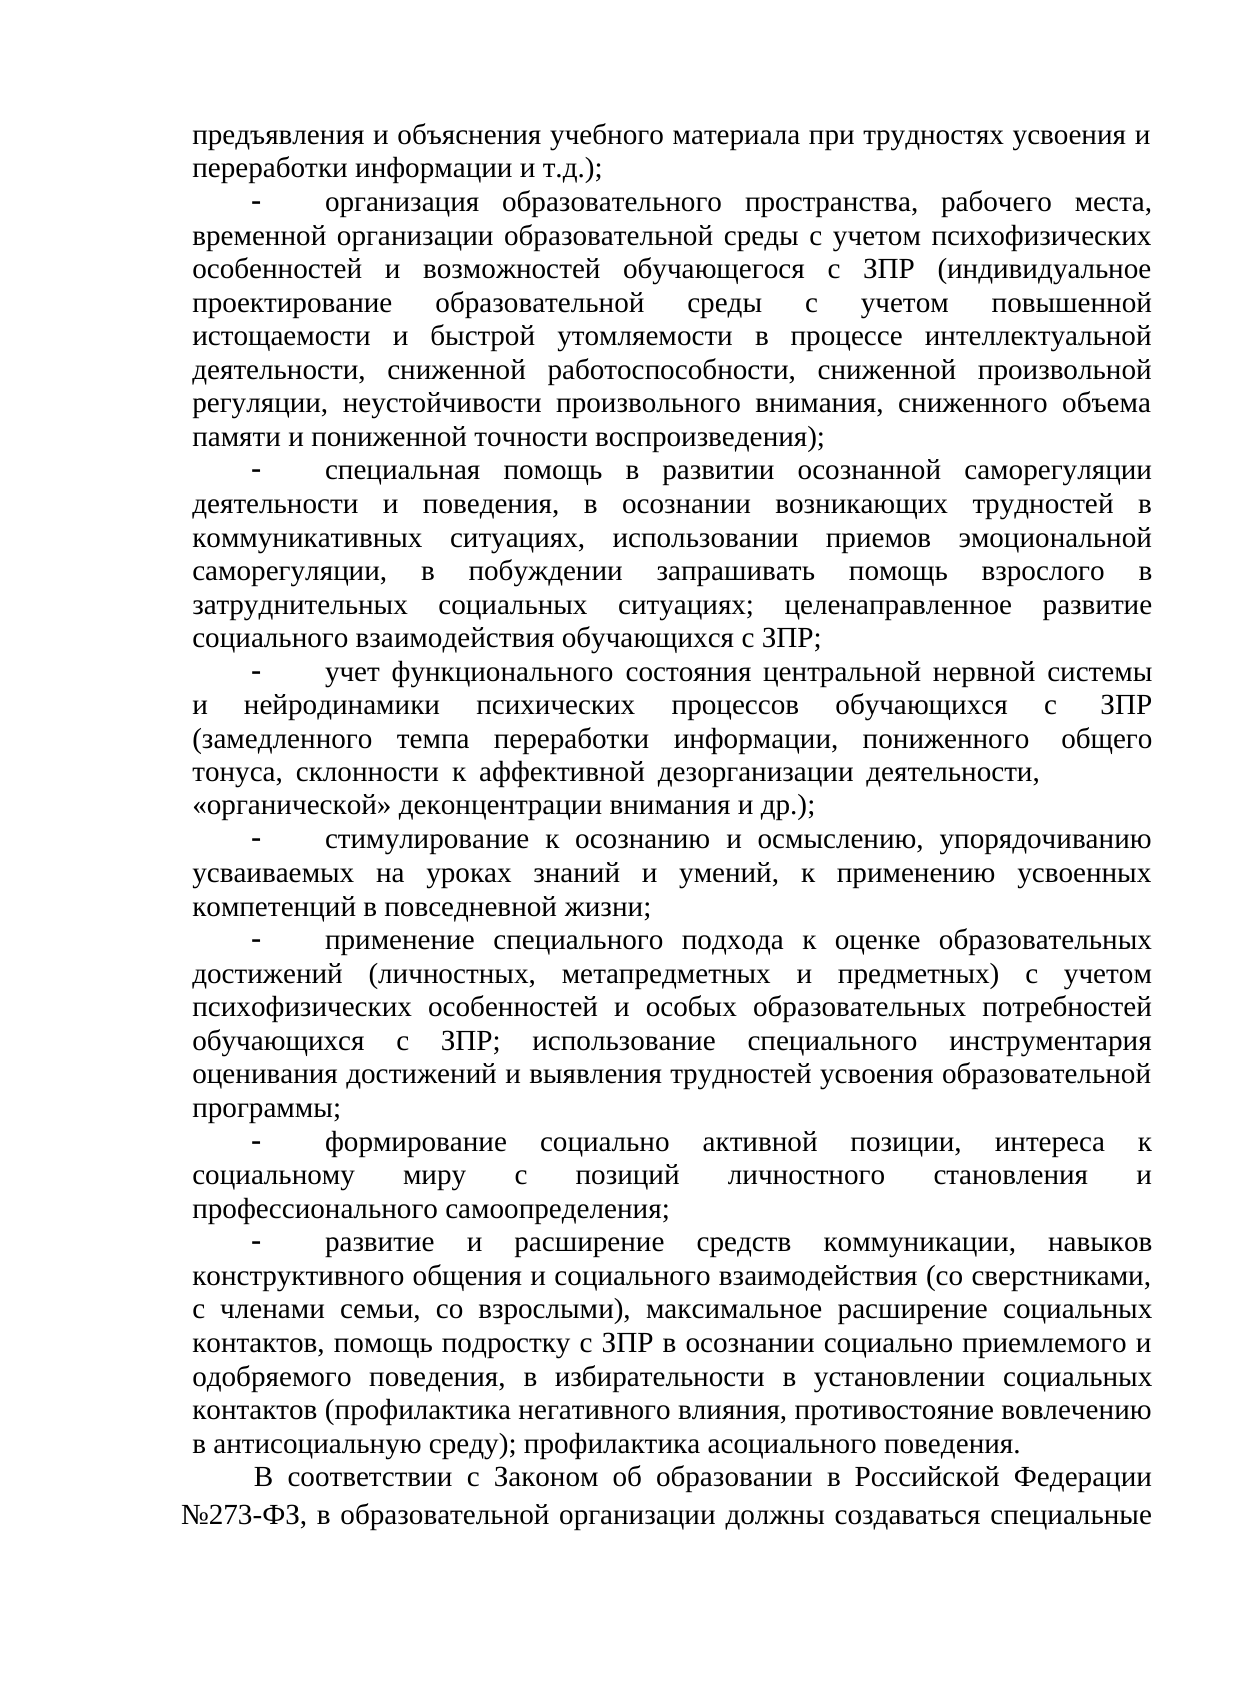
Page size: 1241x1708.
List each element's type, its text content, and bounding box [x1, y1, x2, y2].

list учет функционального состояния центральной нервной системы и нейродинамики психических процессов обучающихся с ЗПР (замедленного темпа переработки информации, пониженного общего тонуса, склонности к аффективной дезорганизации деятельности, [192, 654, 1152, 788]
list организация образовательного пространства, рабочего места, временной организации образовательной среды с учетом психофизических особенностей и возможностей обучающегося с ЗПР (индивидуальное проектирование образовательной среды с учетом повышенной истощаемости и быстрой утомляемости в процессе интеллектуальной деятельности, сниженной работоспособности, сниженной произвольной регуляции, неустойчивости произвольного внимания, сниженного объема памяти и пониженной точности воспроизведения); [192, 184, 1152, 452]
list развитие и расширение средств коммуникации, навыков конструктивного общения и социального взаимодействия (со сверстниками, с членами семьи, со взрослыми), максимальное расширение социальных контактов, помощь подростку с ЗПР в осознании социально приемлемого и одобряемого поведения, в избирательности в установлении социальных контактов (профилактика негативного влияния, противостояние вовлечению в антисоциальную среду); профилактика асоциального поведения. [192, 1224, 1152, 1459]
text предъявления и объяснения учебного материала при трудностях усвоения и переработки информации и т.д.); [192, 117, 1151, 184]
text «органической» деконцентрации внимания и др.); [192, 788, 1163, 822]
list формирование социально активной позиции, интереса к социальному миру с позиций личностного становления и профессионального самоопределения; [192, 1124, 1152, 1224]
text №273-ФЗ, в образовательной организации должны создаваться специальные [152, 1497, 1152, 1531]
text В соответствии с Законом об образовании в Российской Федерации [152, 1459, 1152, 1493]
list применение специального подхода к оценке образовательных достижений (личностных, метапредметных и предметных) с учетом психофизических особенностей и особых образовательных потребностей обучающихся с ЗПР; использование специального инструментария оценивания достижений и выявления трудностей усвоения образовательной программы; [192, 922, 1152, 1124]
list специальная помощь в развитии осознанной саморегуляции деятельности и поведения, в осознании возникающих трудностей в коммуникативных ситуациях, использовании приемов эмоциональной саморегуляции, в побуждении запрашивать помощь взрослого в затруднительных социальных ситуациях; целенаправленное развитие социального взаимодействия обучающихся с ЗПР; [192, 452, 1152, 654]
list стимулирование к осознанию и осмыслению, упорядочиванию усваиваемых на уроках знаний и умений, к применению усвоенных компетенций в повседневной жизни; [192, 822, 1152, 922]
